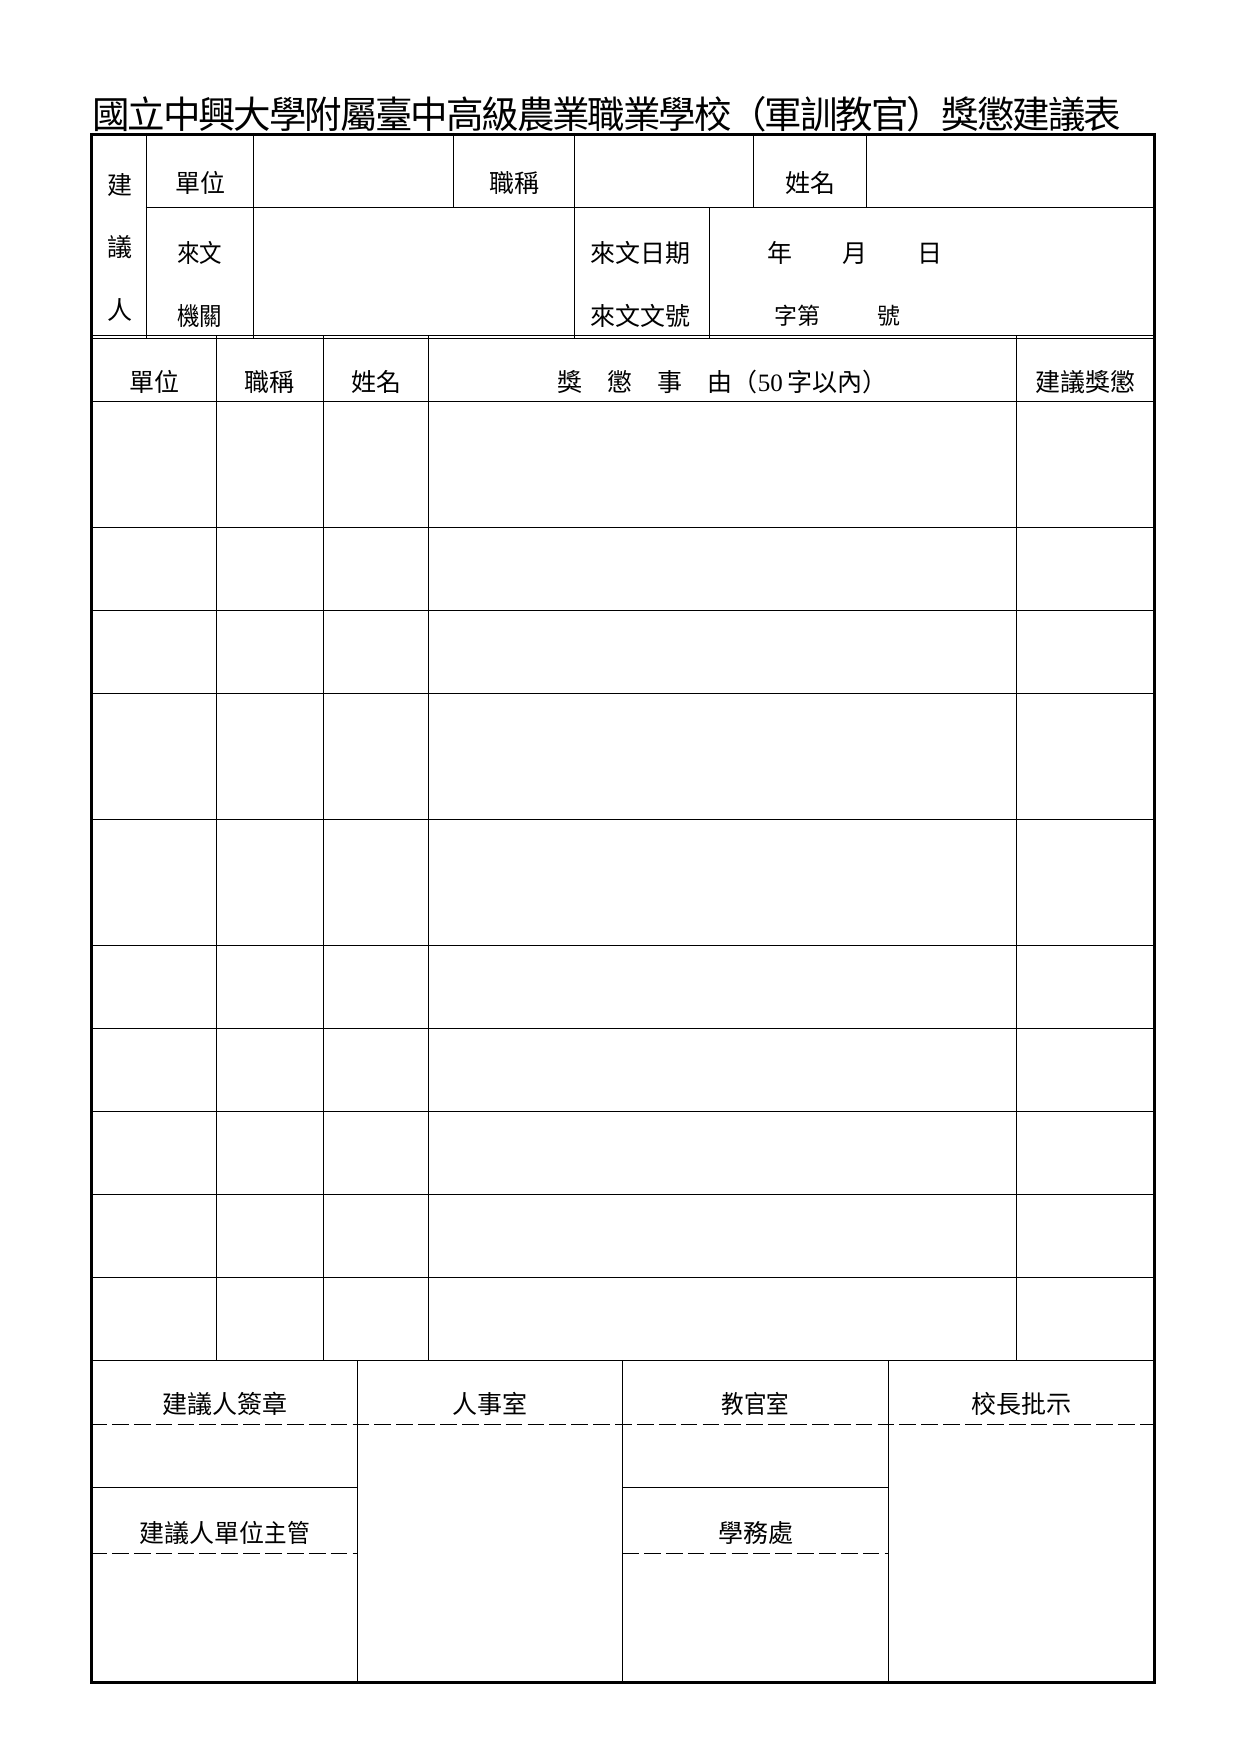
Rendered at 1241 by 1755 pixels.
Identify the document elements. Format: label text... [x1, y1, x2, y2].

table_cell [623, 1424, 888, 1487]
table_header 建議人 [93, 136, 146, 335]
table_cell [324, 694, 428, 819]
table_cell 校長批示 [889, 1361, 1153, 1424]
table_header 姓名 [754, 136, 866, 207]
table_cell [1017, 946, 1153, 1028]
table_cell [1017, 820, 1153, 945]
table_cell [93, 1278, 216, 1360]
table_cell [324, 946, 428, 1028]
table_cell [358, 1424, 622, 1681]
table_cell 單位 [93, 339, 216, 401]
table_cell 獎懲事由（50字以內） [429, 339, 1016, 401]
table_cell 職稱 [217, 339, 323, 401]
table_cell [324, 611, 428, 693]
table_cell [93, 946, 216, 1028]
table_cell [429, 528, 1016, 610]
table_cell [217, 946, 323, 1028]
table_cell [324, 1278, 428, 1360]
table_cell [254, 208, 574, 335]
table_cell [93, 611, 216, 693]
table_cell 建議人簽章 [93, 1361, 357, 1424]
table_cell [217, 1029, 323, 1111]
table_cell 學務處 [623, 1488, 888, 1552]
table_cell 姓名 [324, 339, 428, 401]
table_cell [93, 1029, 216, 1111]
table_cell 來文日期來文文號 [575, 208, 709, 335]
table_cell [324, 820, 428, 945]
table_cell 來文 機關 [147, 208, 253, 335]
table_cell [1017, 694, 1153, 819]
table_header 單位 [147, 136, 253, 207]
table_cell [93, 1195, 216, 1277]
table_cell [93, 694, 216, 819]
table_cell [217, 402, 323, 527]
table_cell 人事室 [358, 1361, 622, 1424]
table_cell [324, 528, 428, 610]
table_cell [1017, 402, 1153, 527]
table_cell [217, 611, 323, 693]
table_cell [1017, 1029, 1153, 1111]
table_cell [429, 1195, 1016, 1277]
table_cell [1017, 1278, 1153, 1360]
table_cell [217, 1195, 323, 1277]
table_cell 建議獎懲 [1017, 339, 1153, 401]
table_cell [324, 1029, 428, 1111]
table_cell [429, 1029, 1016, 1111]
table_cell [429, 402, 1016, 527]
table_cell [217, 694, 323, 819]
table_cell [1017, 1112, 1153, 1194]
table_cell [1017, 611, 1153, 693]
table_cell [429, 1112, 1016, 1194]
table_cell [429, 946, 1016, 1028]
table_cell [429, 694, 1016, 819]
table_cell [1017, 528, 1153, 610]
table_header 職稱 [454, 136, 574, 207]
table_header [575, 136, 753, 207]
table_cell [623, 1553, 888, 1681]
table_cell [93, 402, 216, 527]
table_cell [324, 402, 428, 527]
table_cell [93, 528, 216, 610]
table_cell [93, 820, 216, 945]
text 國立中興大學附屬臺中高級農業職業學校（軍訓教官）獎懲建議表 [89, 70, 1127, 133]
table_cell [93, 1553, 357, 1681]
table_cell [217, 1112, 323, 1194]
table_cell [1017, 1195, 1153, 1277]
table_cell 教官室 [623, 1361, 888, 1424]
table_cell [429, 820, 1016, 945]
table_cell [889, 1424, 1153, 1681]
table_header [254, 136, 453, 207]
table_cell [217, 820, 323, 945]
table_cell 建議人單位主管 [93, 1488, 357, 1552]
table_cell [324, 1112, 428, 1194]
table_cell [429, 1278, 1016, 1360]
table_cell [93, 1112, 216, 1194]
table_cell [217, 1278, 323, 1360]
table_cell [324, 1195, 428, 1277]
table_cell [93, 1424, 357, 1487]
table_header [867, 136, 1153, 207]
table_cell [217, 528, 323, 610]
table_cell 年 月 日 字第 號 [710, 208, 1153, 335]
table_cell [429, 611, 1016, 693]
